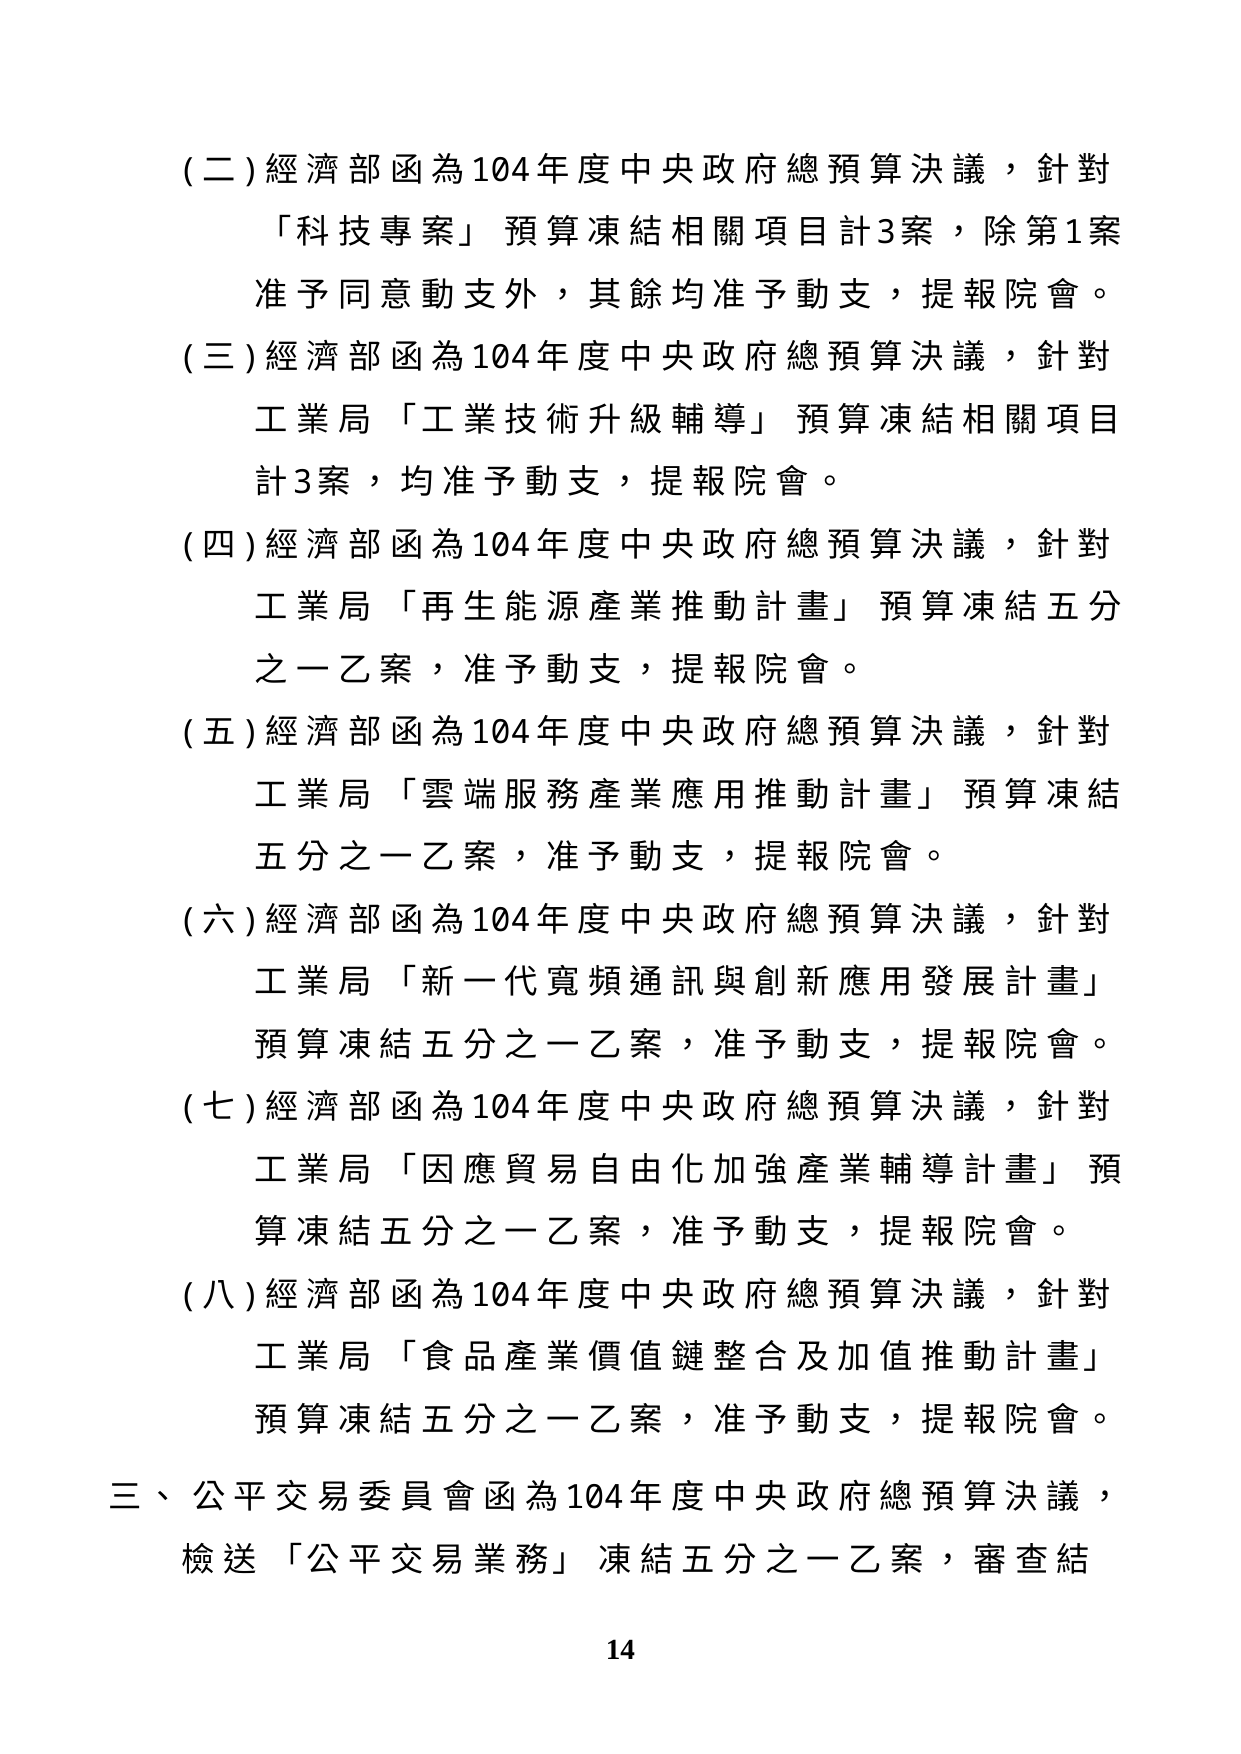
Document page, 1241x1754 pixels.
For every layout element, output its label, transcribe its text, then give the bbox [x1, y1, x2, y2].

text 三、公平交易委員會函為104年度中央政府總預算決議，檢送「公平交易業務」凍結五分之一乙案，審查結 [104, 1453, 1136, 1578]
text (八)經濟部函為104年度中央政府總預算決議，針對工業局「食品產業價值鏈整合及加值推動計畫」預算凍結五分之一乙案，准予動支，提報院會。 [174, 1250, 1136, 1437]
text (三)經濟部函為104年度中央政府總預算決議，針對工業局「工業技術升級輔導」預算凍結相關項目計3案，均准予動支，提報院會。 [174, 312, 1136, 500]
text (五)經濟部函為104年度中央政府總預算決議，針對工業局「雲端服務產業應用推動計畫」預算凍結五分之一乙案，准予動支，提報院會。 [174, 687, 1136, 875]
text (四)經濟部函為104年度中央政府總預算決議，針對工業局「再生能源產業推動計畫」預算凍結五分之一乙案，准予動支，提報院會。 [174, 500, 1136, 687]
text (七)經濟部函為104年度中央政府總預算決議，針對工業局「因應貿易自由化加強產業輔導計畫」預算凍結五分之一乙案，准予動支，提報院會。 [174, 1062, 1136, 1250]
text (六)經濟部函為104年度中央政府總預算決議，針對工業局「新一代寬頻通訊與創新應用發展計畫」預算凍結五分之一乙案，准予動支，提報院會。 [174, 875, 1136, 1062]
text (二)經濟部函為104年度中央政府總預算決議，針對「科技專案」預算凍結相關項目計3案，除第1案准予同意動支外，其餘均准予動支，提報院會。 [174, 125, 1136, 312]
